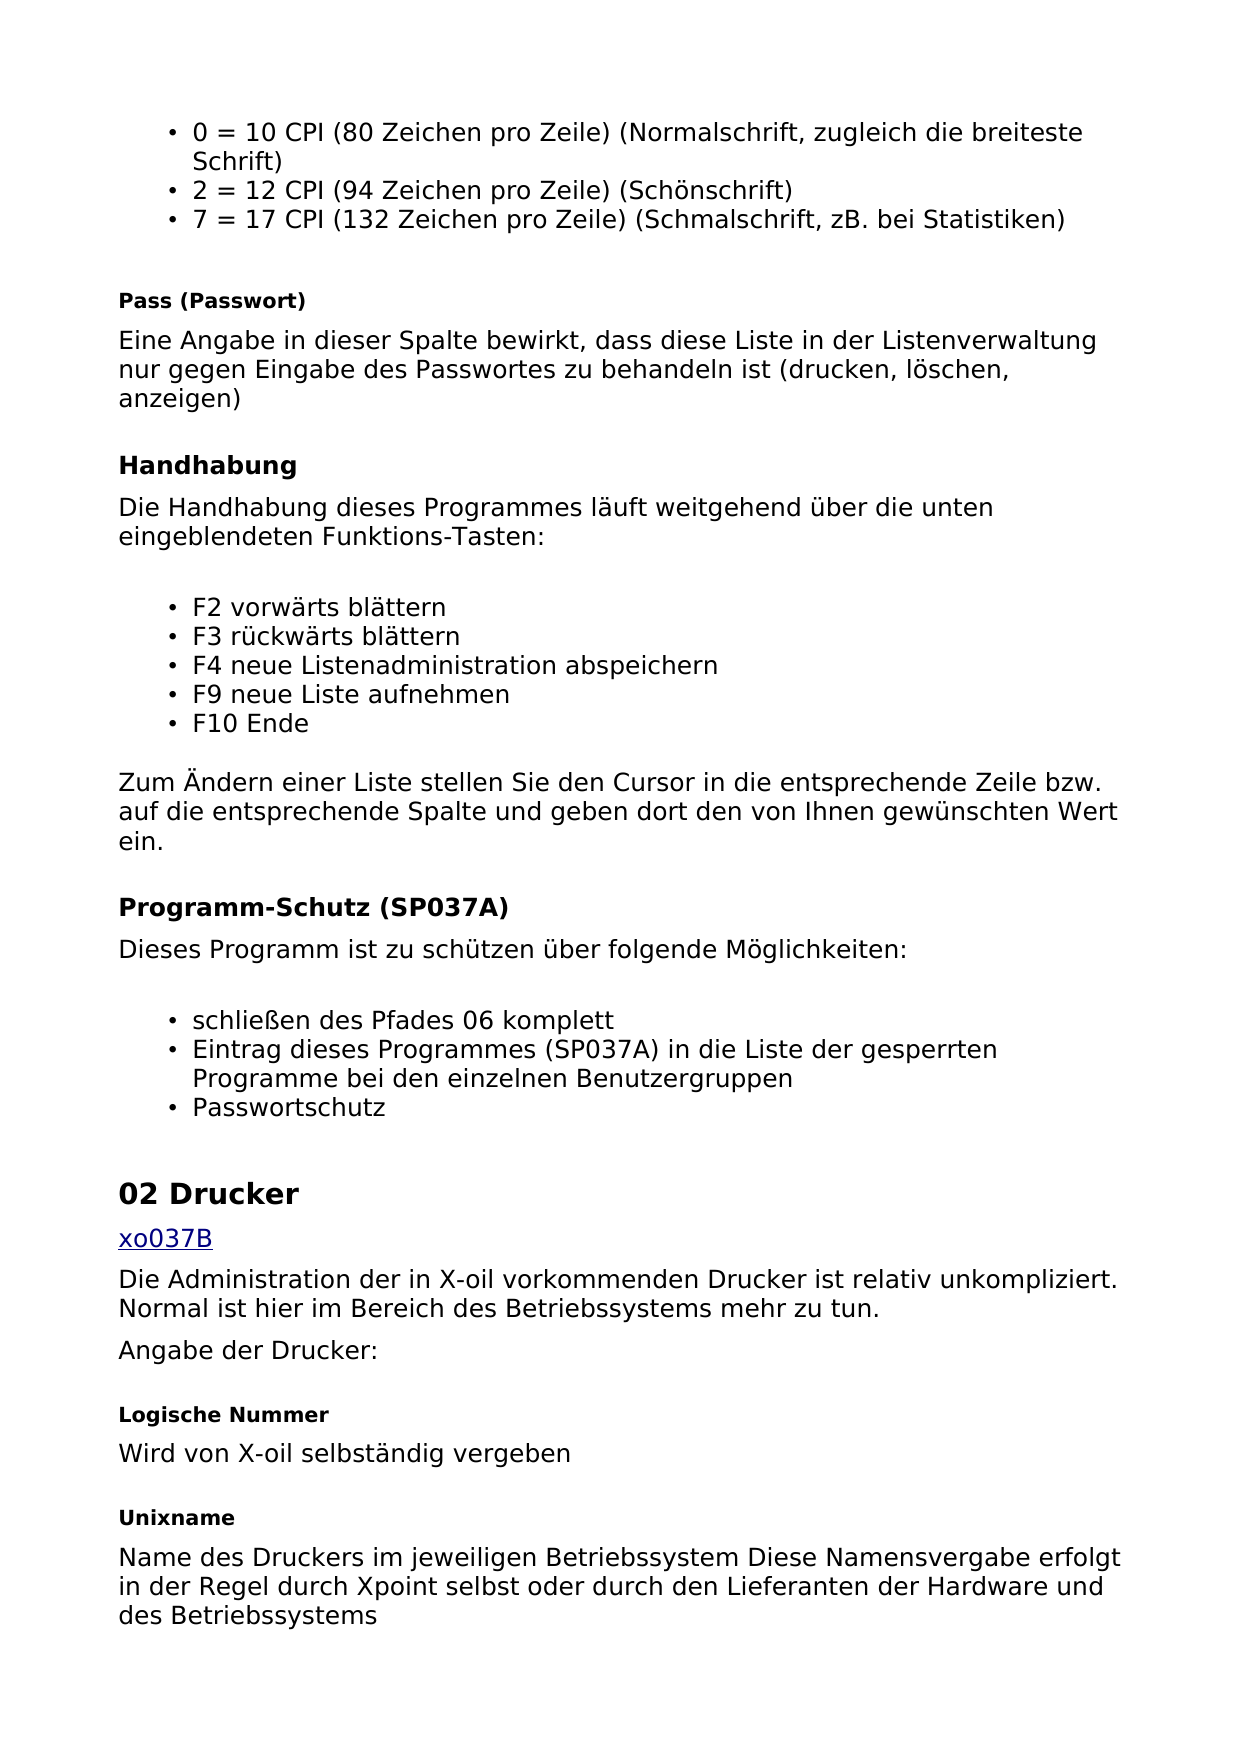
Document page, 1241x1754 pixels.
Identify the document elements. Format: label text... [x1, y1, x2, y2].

subtitle Pass (Passwort) [118, 289, 1122, 313]
list Passwortschutz [177, 1094, 1122, 1123]
subtitle 02 Drucker [118, 1177, 1122, 1211]
text Dieses Programm ist zu schützen über folgende Möglichkeiten: [118, 935, 1122, 964]
list F4 neue Listenadministration abspeichern [177, 651, 1122, 681]
subtitle Programm-Schutz (SP037A) [118, 893, 1122, 922]
text Die Administration der in X-oil vorkommenden Drucker ist relativ unkompliziert. Normal ist hier im Bereich des Betriebssystems mehr zu tun. [118, 1265, 1122, 1324]
list 2 = 12 CPI (94 Zeichen pro Zeile) (Schönschrift) [177, 176, 1122, 206]
list schließen des Pfades 06 komplett [177, 1006, 1122, 1035]
text Wird von X-oil selbständig vergeben [118, 1440, 1122, 1469]
list 7 = 17 CPI (132 Zeichen pro Zeile) (Schmalschrift, zB. bei Statistiken) [177, 206, 1122, 235]
text xo037B [118, 1224, 1122, 1253]
list F10 Ende [177, 710, 1122, 739]
list F9 neue Liste aufnehmen [177, 681, 1122, 710]
text Eine Angabe in dieser Spalte bewirkt, dass diese Liste in der Listenverwaltung nur gegen Eingabe des Passwortes zu behandeln ist (drucken, löschen, anzeigen) [118, 326, 1122, 413]
subtitle Logische Nummer [118, 1403, 1122, 1427]
list 0 = 10 CPI (80 Zeichen pro Zeile) (Normalschrift, zugleich die breiteste Schrift) [177, 118, 1122, 176]
list F3 rückwärts blättern [177, 622, 1122, 651]
text Angabe der Drucker: [118, 1336, 1122, 1365]
subtitle Handhabung [118, 451, 1122, 480]
list Eintrag dieses Programmes (SP037A) in die Liste der gesperrten Programme bei den einzelnen Benutzergruppen [177, 1035, 1122, 1094]
text Name des Druckers im jeweiligen Betriebssystem Diese Namensvergabe erfolgt in der Regel durch Xpoint selbst oder durch den Lieferanten der Hardware und des Betriebssystems [118, 1543, 1122, 1631]
text Die Handhabung dieses Programmes läuft weitgehend über die unten eingeblendeten Funktions-Tasten: [118, 493, 1122, 551]
list F2 vorwärts blättern [177, 593, 1122, 622]
subtitle Unixname [118, 1506, 1122, 1531]
text Zum Ändern einer Liste stellen Sie den Cursor in die entsprechende Zeile bzw. auf die entsprechende Spalte und geben dort den von Ihnen gewünschten Wert ein. [118, 768, 1122, 856]
